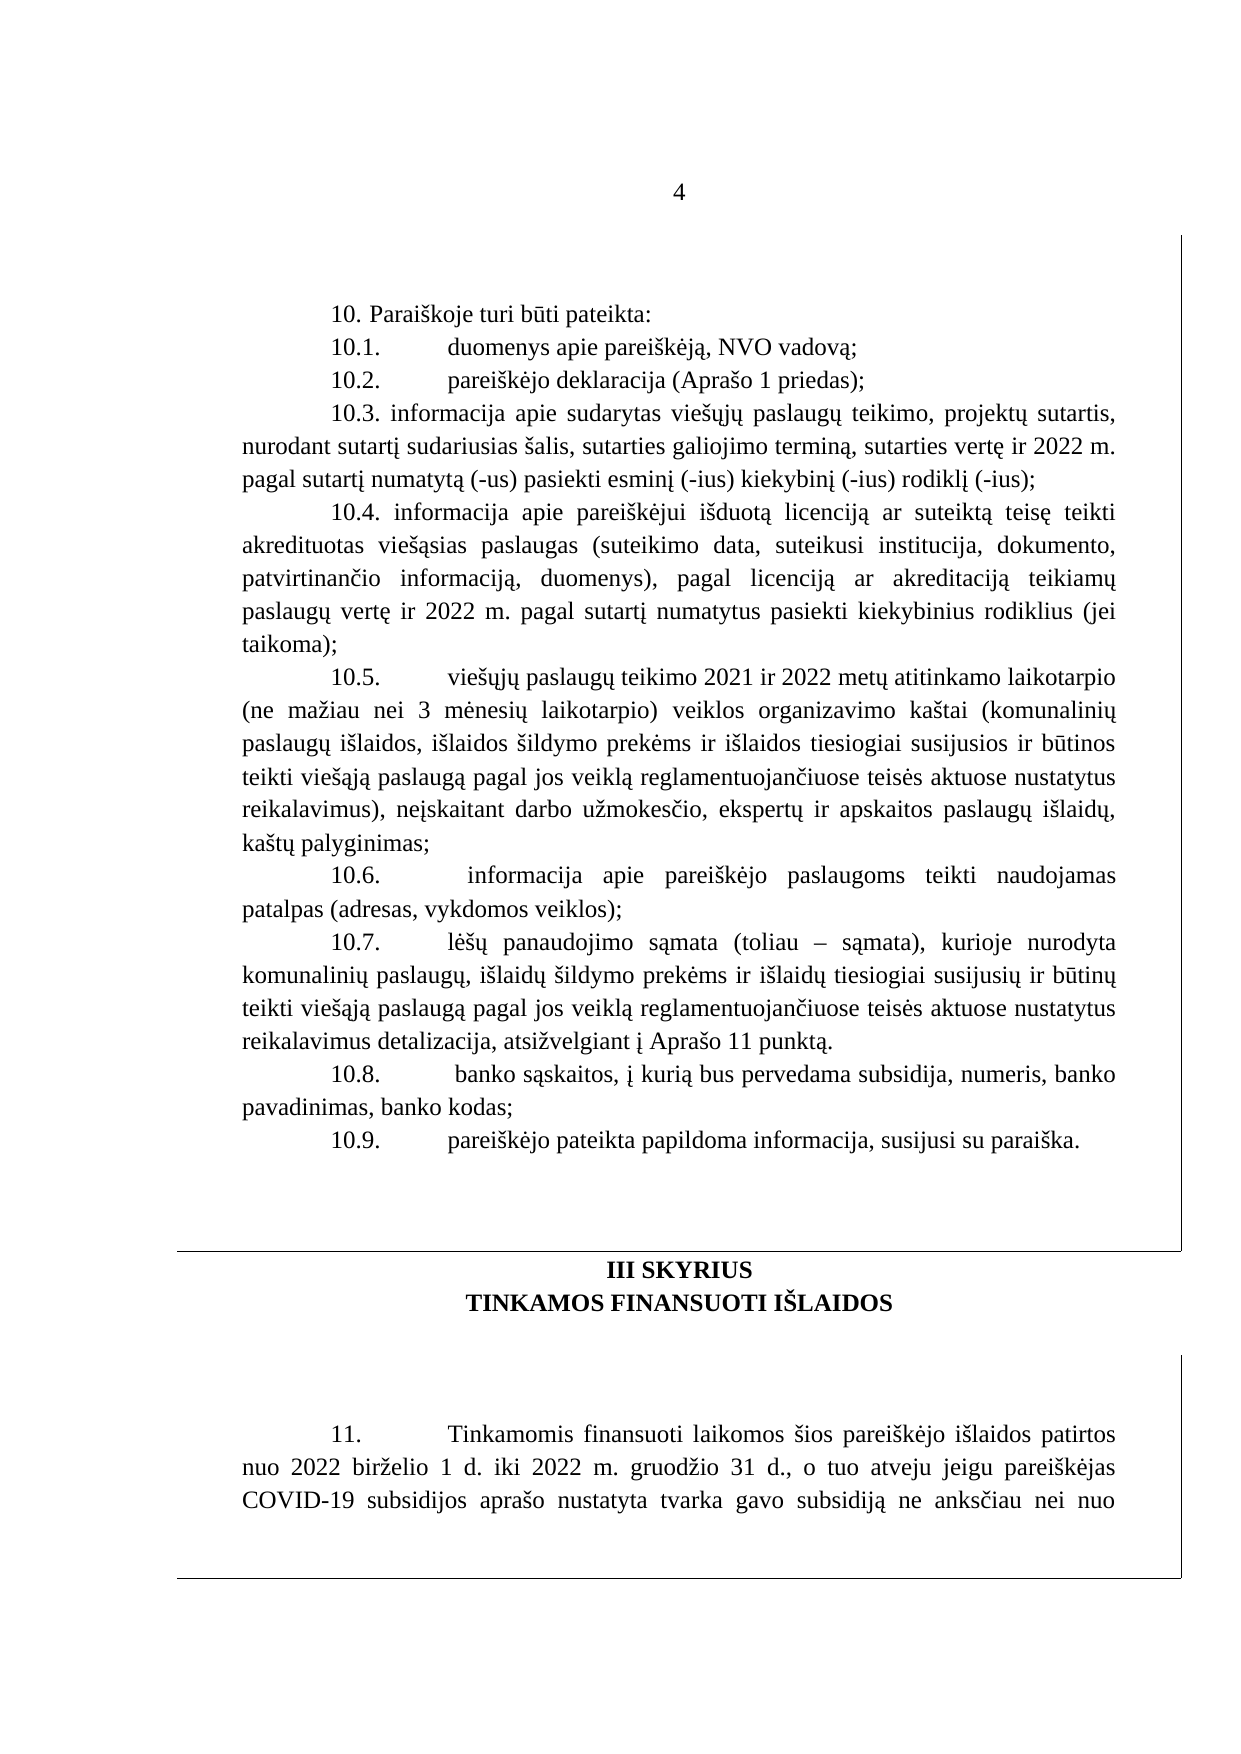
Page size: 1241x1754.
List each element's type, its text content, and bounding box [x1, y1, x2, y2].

text TINKAMOS FINANSUOTI IŠLAIDOS [177, 1288, 1181, 1317]
text 10.9. pareiškėjo pateikta papildoma informacija, susijusi su paraiška. [177, 1060, 1181, 1153]
text 11. Tinkamomis finansuoti laikomos šios pareiškėjo išlaidos patirtos nuo 2022 birželio 1 d. iki 2022 m. gruodžio 31 d., o tuo atveju jeigu pareiškėjas COVID-19 subsidijos aprašo nustatyta tvarka gavo subsidiją ne anksčiau nei nuo atsiskaitymo už subsidiją suteiktą, pagal COVID-19 subsidijos aprašą, dienos (bet ne ankstesnės nei nuo 2022 m. birželio 1 d.) iki 2022 m. gruodžio 31 d.: [177, 1354, 1181, 1578]
text 10.1. duomenys apie pareiškėją, NVO vadovą; [177, 268, 1181, 301]
text III SKYRIUS [177, 1255, 1181, 1284]
text 10.4. informacija apie pareiškėjui išduotą licenciją ar suteiktą teisę teikti akredituotas viešąsias paslaugas (suteikimo data, suteikusi institucija, dokumento, patvirtinančio informaciją, duomenys), pagal licenciją ar akreditaciją teikiamų paslaugų vertę ir 2022 m. pagal sutartį numatytus pasiekti kiekybinius rodiklius (jei taikoma); [177, 433, 1181, 598]
text 10.8. banko sąskaitos, į kurią bus pervedama subsidija, numeris, banko pavadinimas, banko kodas; [177, 994, 1181, 1060]
text 10.5. viešųjų paslaugų teikimo 2021 ir 2022 metų atitinkamo laikotarpio (ne mažiau nei 3 mėnesių laikotarpio) veiklos organizavimo kaštai (komunalinių paslaugų išlaidos, išlaidos šildymo prekėms ir išlaidos tiesiogiai susijusios ir būtinos teikti viešąją paslaugą pagal jos veiklą reglamentuojančiuose teisės aktuose nustatytus reikalavimus), neįskaitant darbo užmokesčio, ekspertų ir apskaitos paslaugų išlaidų, kaštų palyginimas; [177, 598, 1181, 796]
text 10.3. informacija apie sudarytas viešųjų paslaugų teikimo, projektų sutartis, nurodant sutartį sudariusias šalis, sutarties galiojimo terminą, sutarties vertę ir 2022 m. pagal sutartį numatytą (-us) pasiekti esminį (-ius) kiekybinį (-ius) rodiklį (-ius); [177, 334, 1181, 433]
text 10.2. pareiškėjo deklaracija (Aprašo 1 priedas); [177, 301, 1181, 334]
text 10.7. lėšų panaudojimo sąmata (toliau – sąmata), kurioje nurodyta komunalinių paslaugų, išlaidų šildymo prekėms ir išlaidų tiesiogiai susijusių ir būtinų teikti viešąją paslaugą pagal jos veiklą reglamentuojančiuose teisės aktuose nustatytus reikalavimus detalizacija, atsižvelgiant į Aprašo 11 punktą. [177, 862, 1181, 994]
text 10. Paraiškoje turi būti pateikta: [177, 235, 1181, 268]
text 10.6. informacija apie pareiškėjo paslaugoms teikti naudojamas patalpas (adresas, vykdomos veiklos); [177, 796, 1181, 862]
